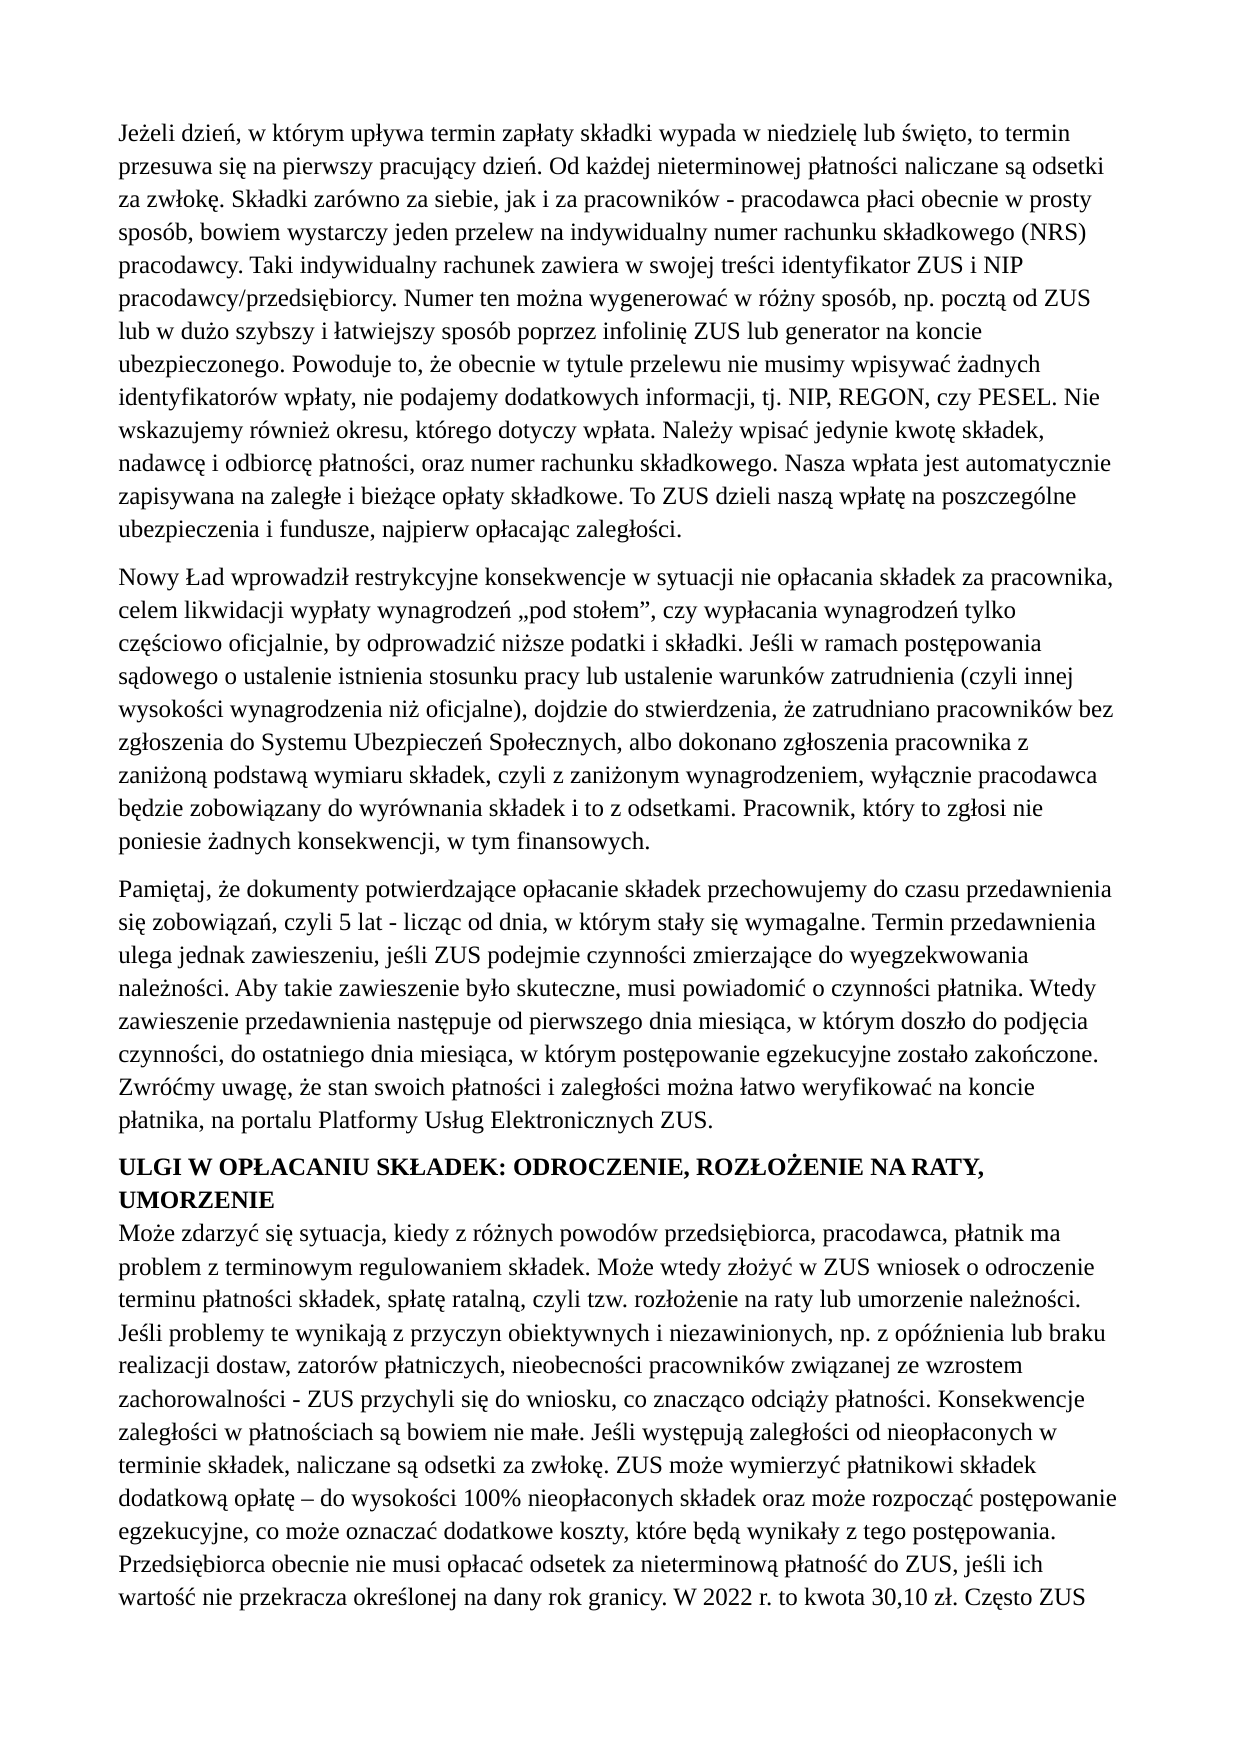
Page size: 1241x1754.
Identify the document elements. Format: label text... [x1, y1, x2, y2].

text Pamiętaj, że dokumenty potwierdzające opłacanie składek przechowujemy do czasu przedawnienia się zobowiązań, czyli 5 lat - licząc od dnia, w którym stały się wymagalne. Termin przedawnienia ulega jednak zawieszeniu, jeśli ZUS podejmie czynności zmierzające do wyegzekwowania należności. Aby takie zawieszenie było skuteczne, musi powiadomić o czynności płatnika. Wtedy zawieszenie przedawnienia następuje od pierwszego dnia miesiąca, w którym doszło do podjęcia czynności, do ostatniego dnia miesiąca, w którym postępowanie egzekucyjne zostało zakończone. Zwróćmy uwagę, że stan swoich płatności i zaległości można łatwo weryfikować na koncie płatnika, na portalu Platformy Usług Elektronicznych ZUS. [118, 874, 1122, 1134]
text Jeżeli dzień, w którym upływa termin zapłaty składki wypada w niedzielę lub święto, to termin przesuwa się na pierwszy pracujący dzień. Od każdej nieterminowej płatności naliczane są odsetki za zwłokę. Składki zarówno za siebie, jak i za pracowników - pracodawca płaci obecnie w prosty sposób, bowiem wystarczy jeden przelew na indywidualny numer rachunku składkowego (NRS) pracodawcy. Taki indywidualny rachunek zawiera w swojej treści identyfikator ZUS i NIP pracodawcy/przedsiębiorcy. Numer ten można wygenerować w różny sposób, np. pocztą od ZUS lub w dużo szybszy i łatwiejszy sposób poprzez infolinię ZUS lub generator na koncie ubezpieczonego. Powoduje to, że obecnie w tytule przelewu nie musimy wpisywać żadnych identyfikatorów wpłaty, nie podajemy dodatkowych informacji, tj. NIP, REGON, czy PESEL. Nie wskazujemy również okresu, którego dotyczy wpłata. Należy wpisać jedynie kwotę składek, nadawcę i odbiorcę płatności, oraz numer rachunku składkowego. Nasza wpłata jest automatycznie zapisywana na zaległe i bieżące opłaty składkowe. To ZUS dzieli naszą wpłatę na poszczególne ubezpieczenia i fundusze, najpierw opłacając zaległości. [118, 118, 1122, 543]
text Nowy Ład wprowadził restrykcyjne konsekwencje w sytuacji nie opłacania składek za pracownika, celem likwidacji wypłaty wynagrodzeń „pod stołem”, czy wypłacania wynagrodzeń tylko częściowo oficjalnie, by odprowadzić niższe podatki i składki. Jeśli w ramach postępowania sądowego o ustalenie istnienia stosunku pracy lub ustalenie warunków zatrudnienia (czyli innej wysokości wynagrodzenia niż oficjalne), dojdzie do stwierdzenia, że zatrudniano pracowników bez zgłoszenia do Systemu Ubezpieczeń Społecznych, albo dokonano zgłoszenia pracownika z zaniżoną podstawą wymiaru składek, czyli z zaniżonym wynagrodzeniem, wyłącznie pracodawca będzie zobowiązany do wyrównania składek i to z odsetkami. Pracownik, który to zgłosi nie poniesie żadnych konsekwencji, w tym finansowych. [118, 562, 1122, 855]
text ULGI W OPŁACANIU SKŁADEK: ODROCZENIE, ROZŁOŻENIE NA RATY, UMORZENIE Może zdarzyć się sytuacja, kiedy z różnych powodów przedsiębiorca, pracodawca, płatnik ma problem z terminowym regulowaniem składek. Może wtedy złożyć w ZUS wniosek o odroczenie terminu płatności składek, spłatę ratalną, czyli tzw. rozłożenie na raty lub umorzenie należności. Jeśli problemy te wynikają z przyczyn obiektywnych i niezawinionych, np. z opóźnienia lub braku realizacji dostaw, zatorów płatniczych, nieobecności pracowników związanej ze wzrostem zachorowalności - ZUS przychyli się do wniosku, co znacząco odciąży płatności. Konsekwencje zaległości w płatnościach są bowiem nie małe. Jeśli występują zaległości od nieopłaconych w terminie składek, naliczane są odsetki za zwłokę. ZUS może wymierzyć płatnikowi składek dodatkową opłatę – do wysokości 100% nieopłaconych składek oraz może rozpocząć postępowanie egzekucyjne, co może oznaczać dodatkowe koszty, które będą wynikały z tego postępowania. Przedsiębiorca obecnie nie musi opłacać odsetek za nieterminową płatność do ZUS, jeśli ich wartość nie przekracza określonej na dany rok granicy. W 2022 r. to kwota 30,10 zł. Często ZUS [118, 1152, 1122, 1611]
